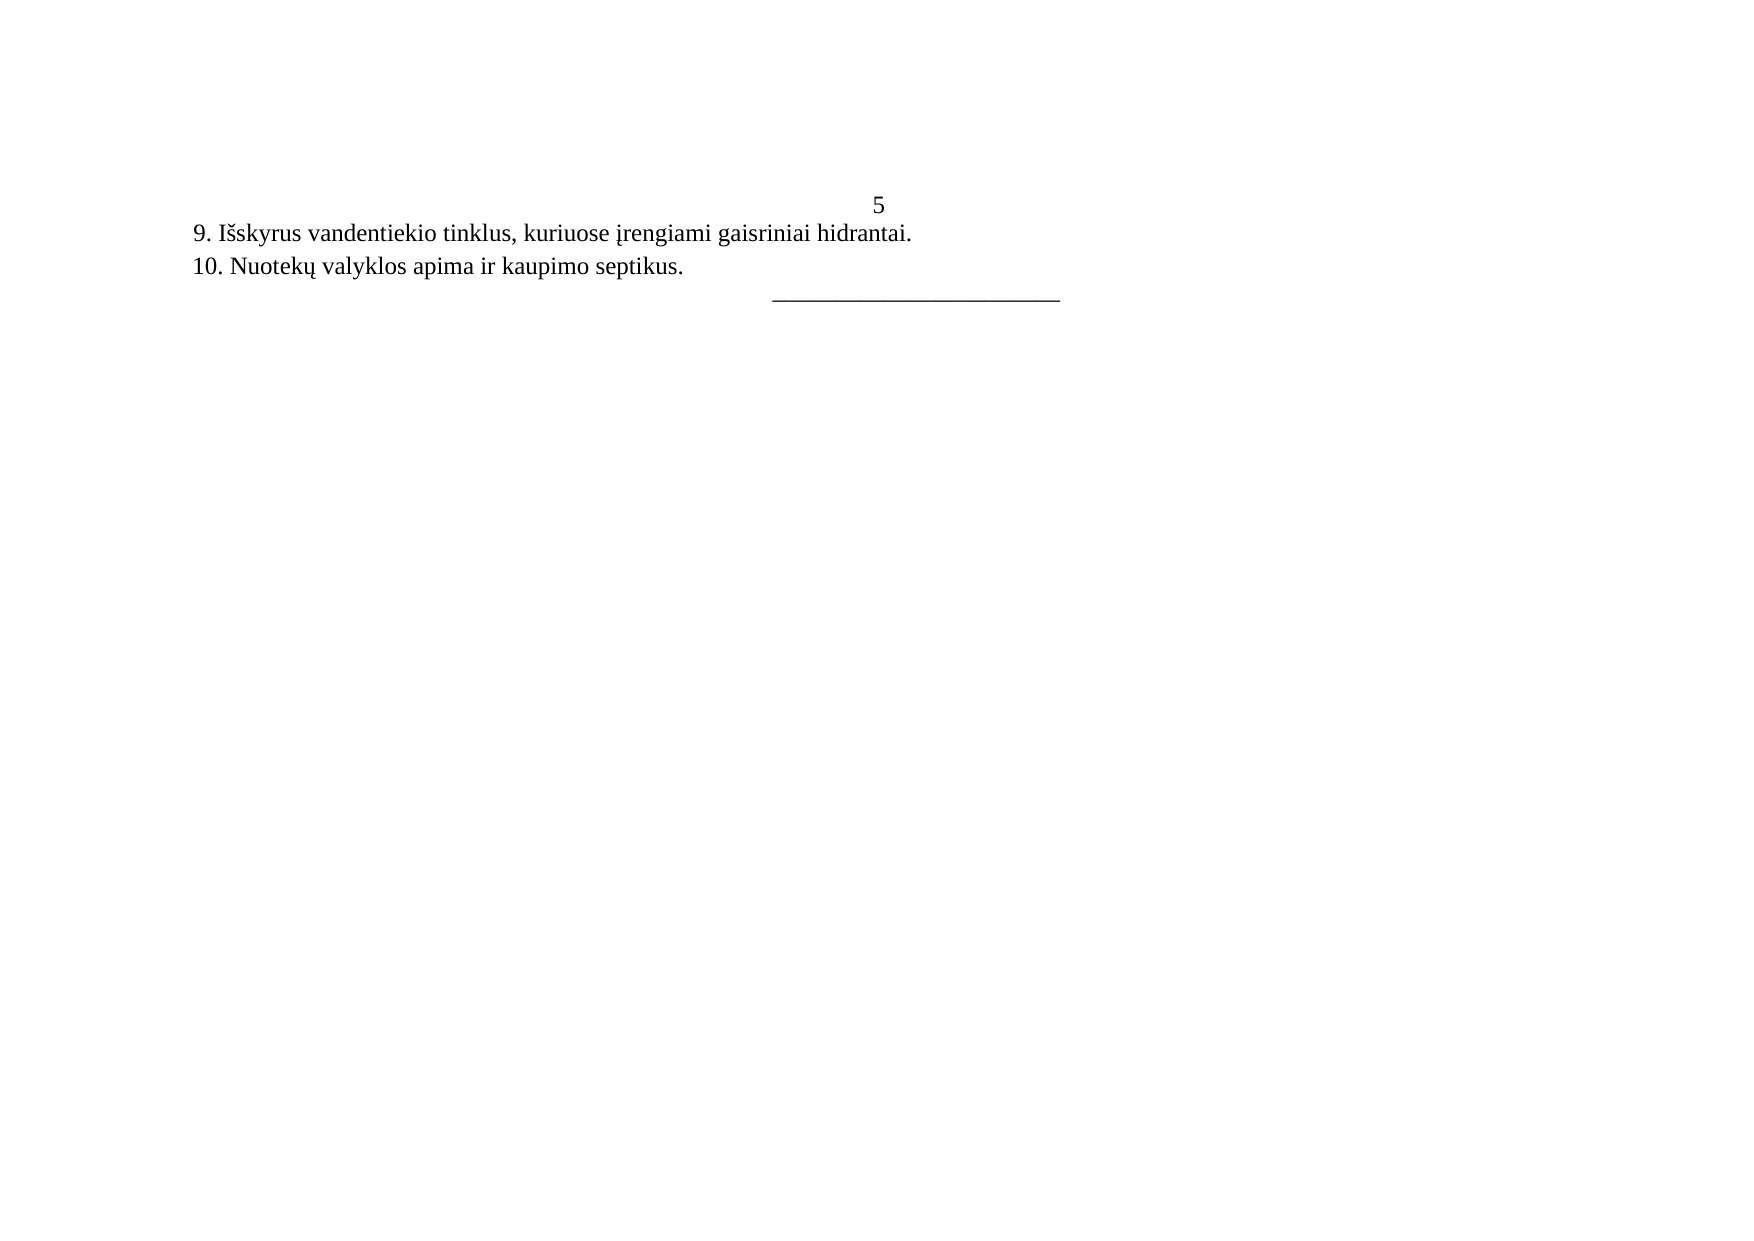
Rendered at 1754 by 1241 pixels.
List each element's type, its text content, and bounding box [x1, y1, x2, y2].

text ––––––––––––––––––––––– [118, 284, 1639, 313]
text 10. Nuotekų valyklos apima ir kaupimo septikus. [118, 251, 1639, 280]
text 9. Išskyrus vandentiekio tinklus, kuriuose įrengiami gaisriniai hidrantai. [118, 218, 1639, 247]
